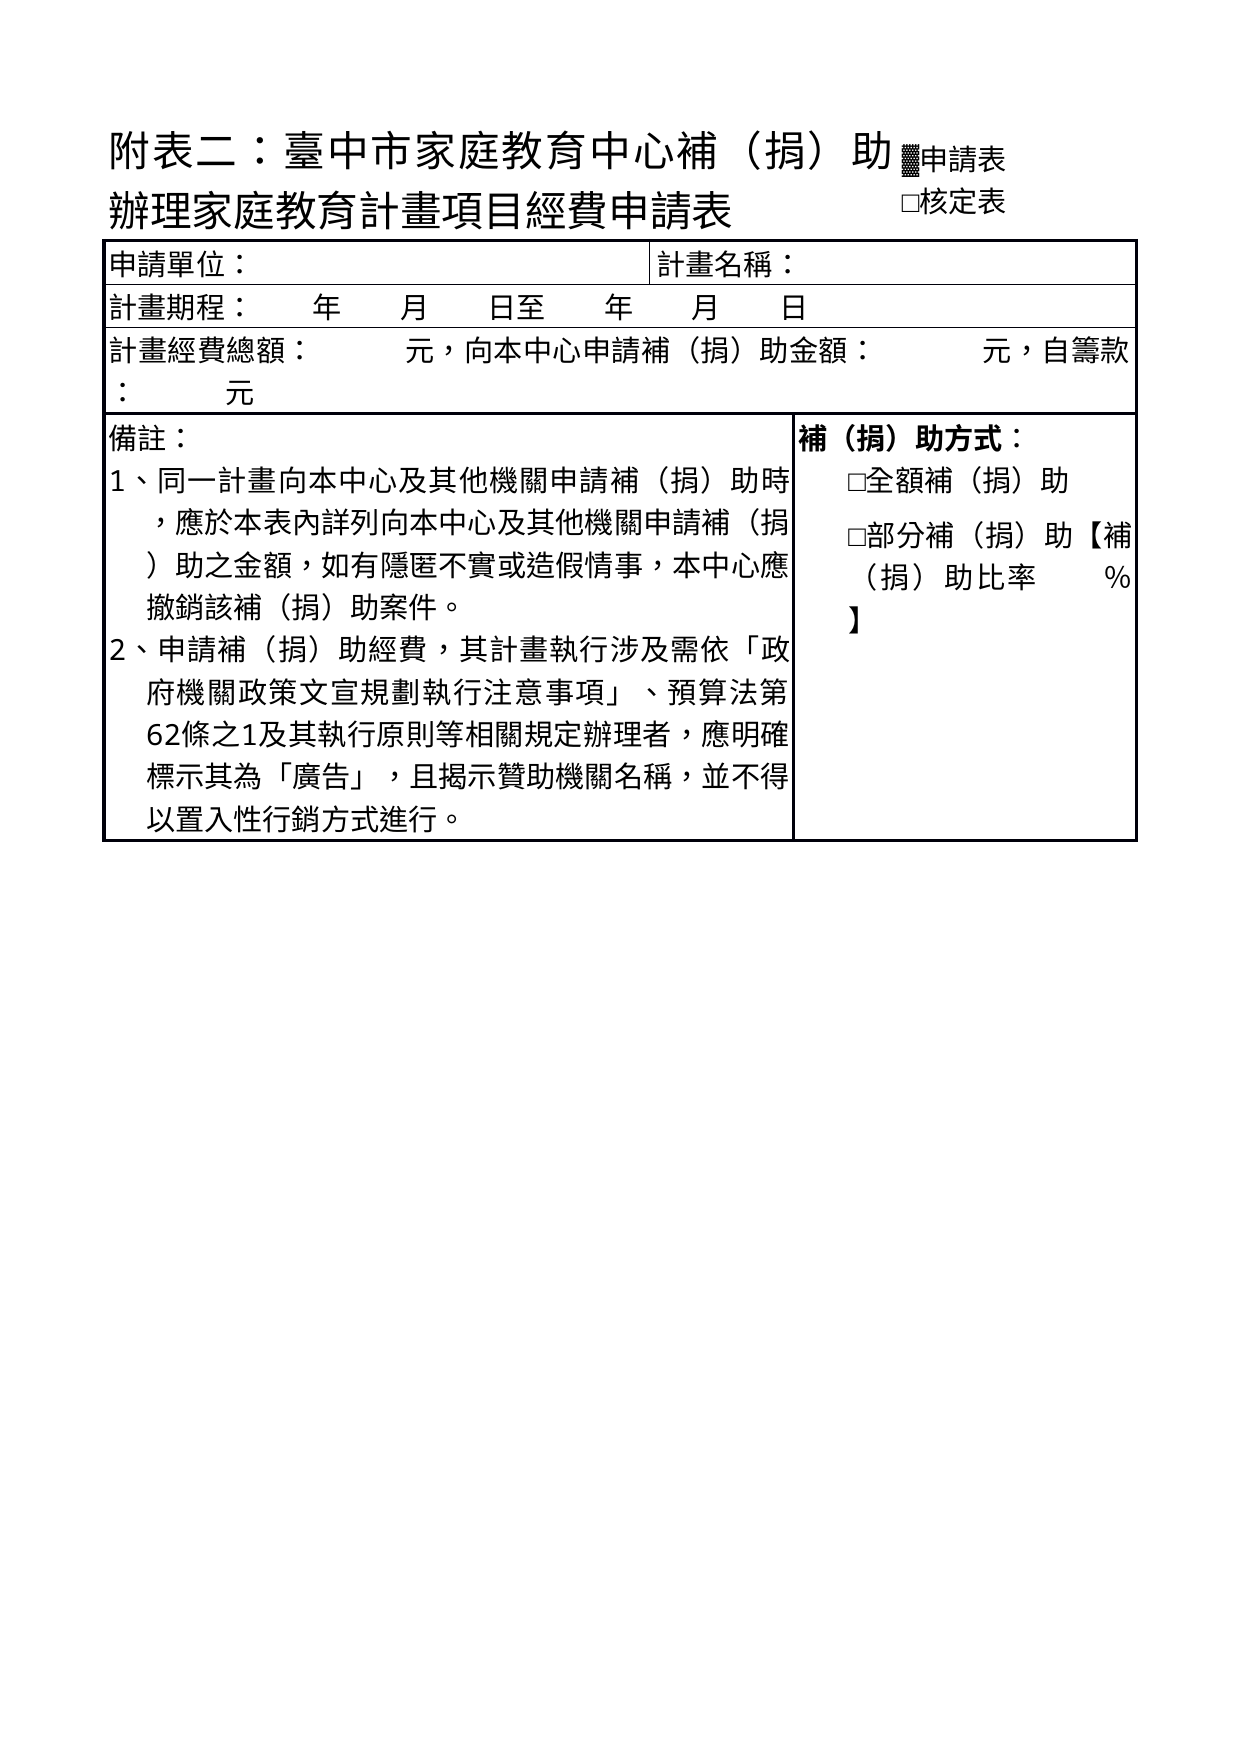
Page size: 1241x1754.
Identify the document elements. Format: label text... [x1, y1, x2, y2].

table_cell 計畫名稱： [650, 242, 1135, 284]
table_header ▓申請表 □核定表 [897, 118, 1136, 239]
table_cell 計畫經費總額： 元，向本中心申請補（捐）助金額： 元，自籌款： 元 [106, 328, 1135, 412]
table_cell 計畫期程： 年 月 日至 年 月 日 [106, 285, 1135, 327]
table_cell 備註： 1、同一計畫向本中心及其他機關申請補（捐）助時，應於本表內詳列向本中心及其他機關申請補（捐）助之金額，如有隱匿不實或造假情事，本中心應撤銷該補（捐）助案件。 2、申請補（捐）助經費，其計畫執行涉及需依「政府機關政策文宣規劃執行注意事項」、預算法第62條之1及其執行原則等相關規定辦理者，應明確標示其為「廣告」，且揭示贊助機關名稱，並不得以置入性行銷方式進行。 [106, 415, 792, 838]
table_cell 申請單位： [106, 242, 649, 284]
table_cell 補（捐）助方式： □全額補（捐）助 □部分補（捐）助【補（捐）助比率 ％】 [795, 415, 1135, 838]
table_header 附表二：臺中市家庭教育中心補（捐）助辦理家庭教育計畫項目經費申請表 [104, 118, 897, 239]
